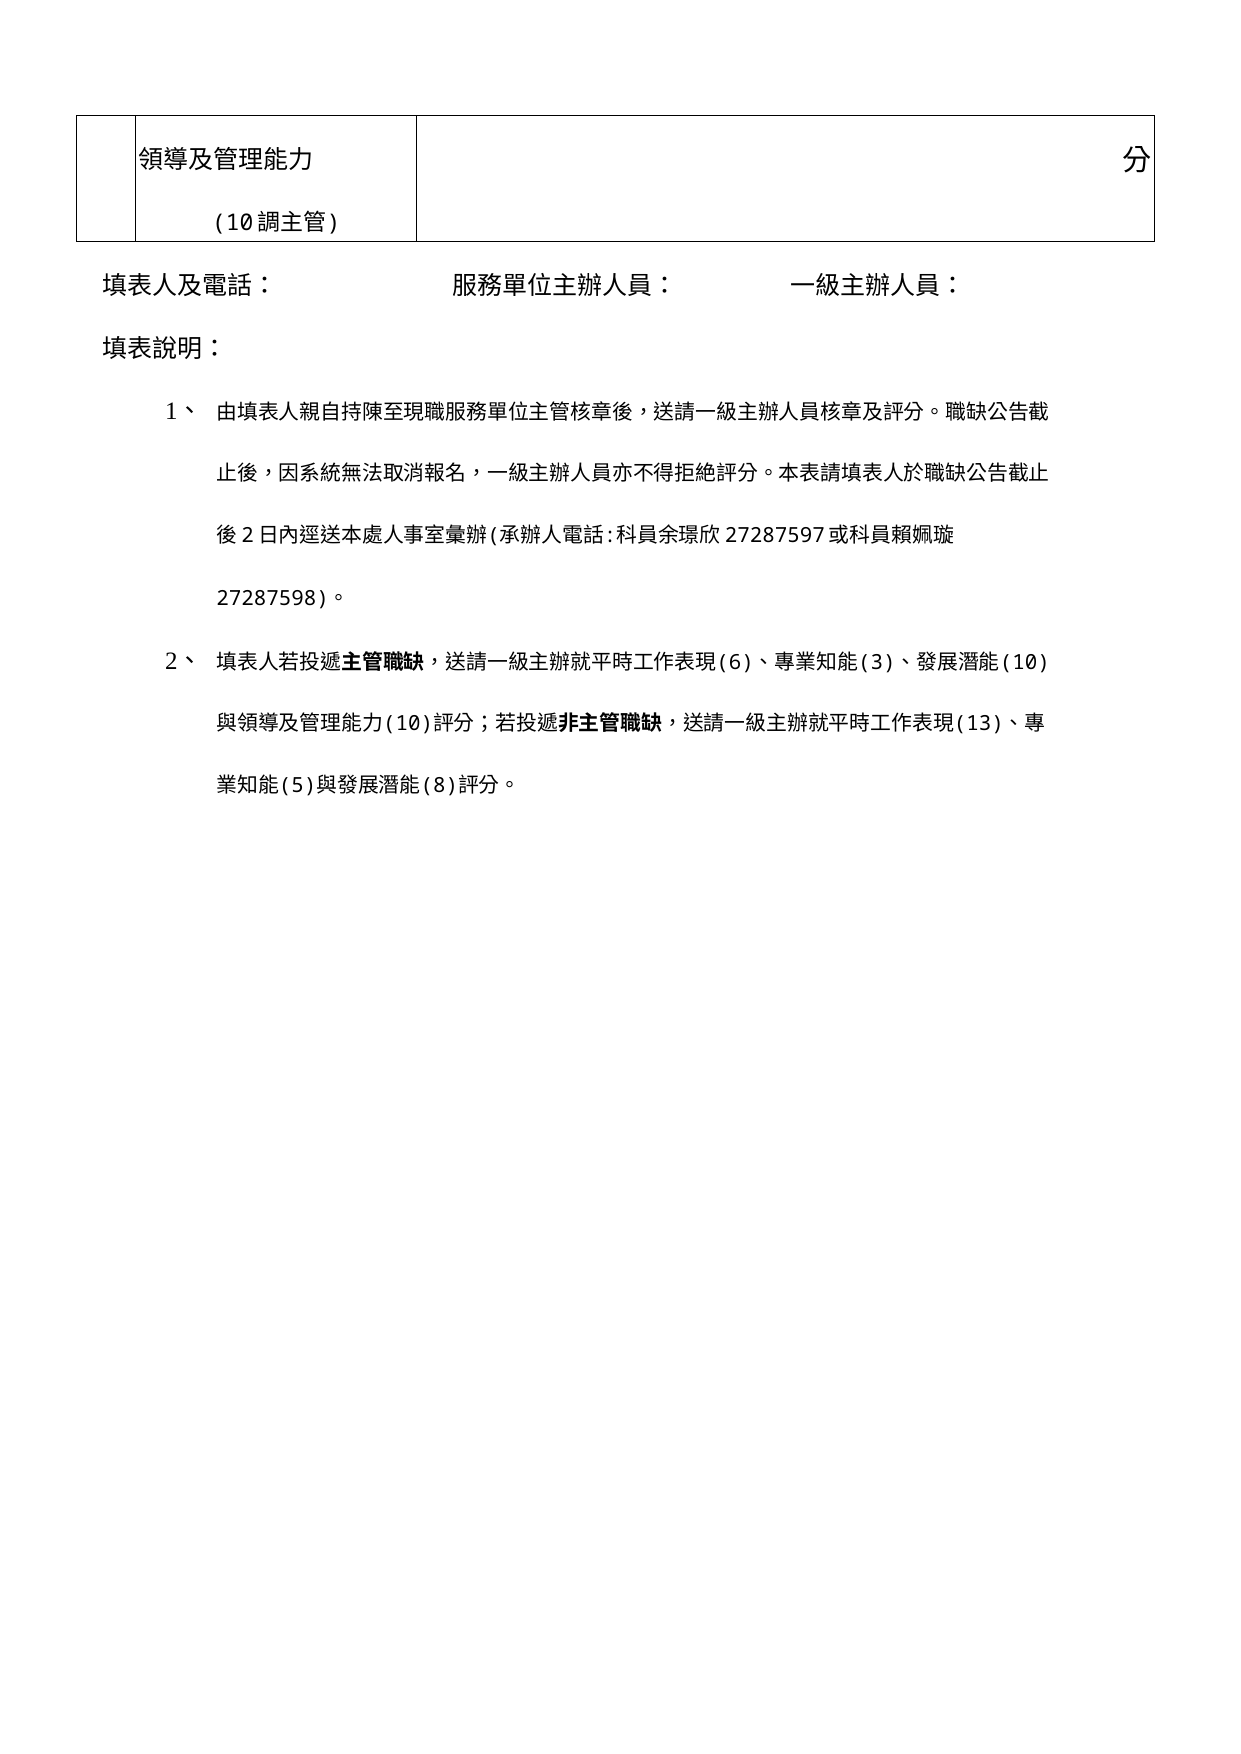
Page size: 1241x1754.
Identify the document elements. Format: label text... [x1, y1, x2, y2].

table_cell [77, 116, 135, 241]
list 由填表人親自持陳至現職服務單位主管核章後，送請一級主辦人員核章及評分。職缺公告截止後，因系統無法取消報名，一級主辦人員亦不得拒絶評分。本表請填表人於職缺公告截止後2日內逕送本處人事室彙辦(承辦人電話:科員余璟欣27287597或科員賴姵璇27287598)。 [165, 367, 1053, 617]
table_cell 領導及管理能力 (10調主管) [136, 116, 416, 241]
text 填表人及電話： 服務單位主辦人員： 一級主辦人員： [102, 242, 1053, 304]
list 填表人若投遞主管職缺，送請一級主辦就平時工作表現(6)、專業知能(3)、發展潛能(10)與領導及管理能力(10)評分；若投遞非主管職缺，送請一級主辦就平時工作表現(13)、專業知能(5)與發展潛能(8)評分。 [165, 617, 1053, 804]
table_cell 分 [417, 116, 1154, 241]
text 填表說明： [102, 304, 1053, 367]
